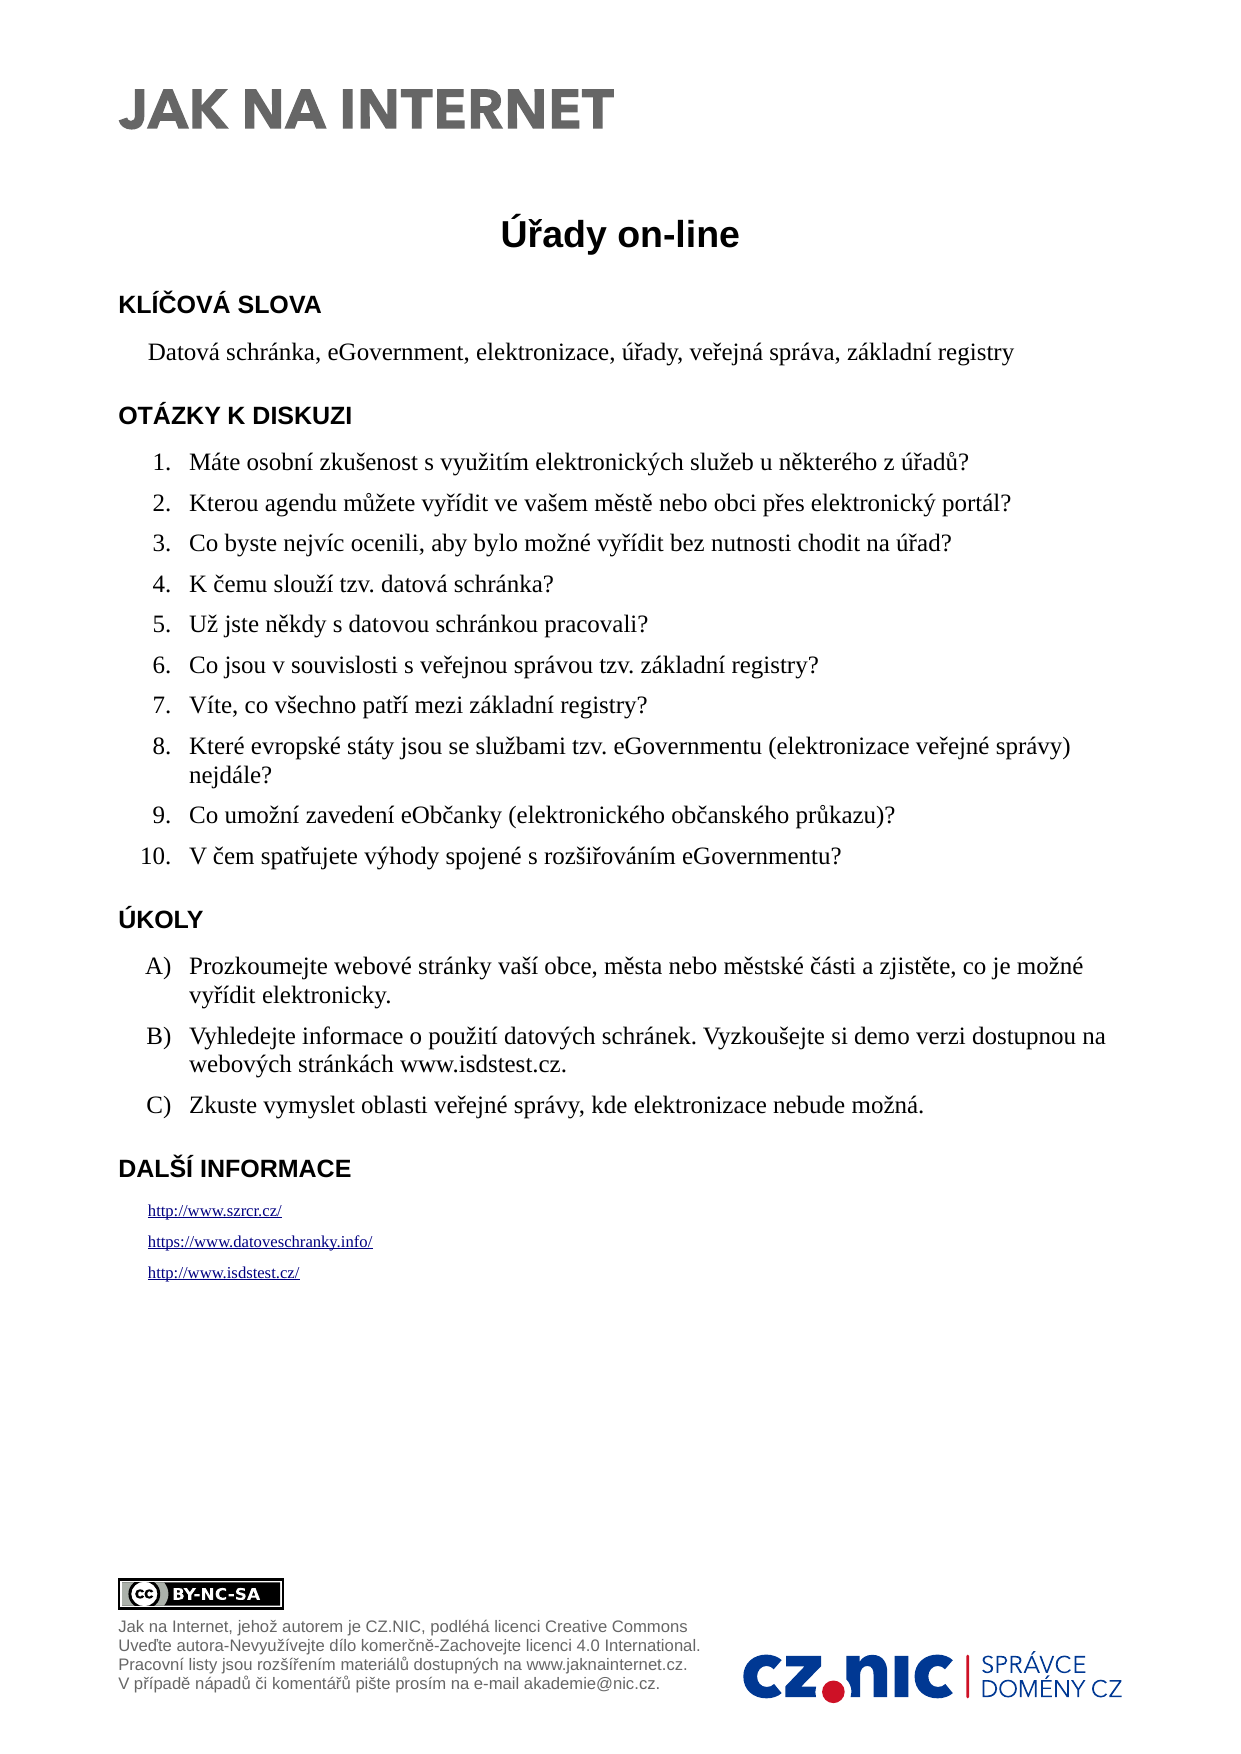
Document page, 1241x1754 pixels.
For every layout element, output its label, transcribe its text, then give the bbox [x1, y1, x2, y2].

list Vyhledejte informace o použití datových schránek. Vyzkoušejte si demo verzi dostupnou na webových stránkách www.isdstest.cz. [171, 1021, 1122, 1078]
text http://www.szrcr.cz/ [148, 1201, 1122, 1220]
text https://www.datoveschranky.info/ [148, 1232, 1122, 1251]
list Které evropské státy jsou se službami tzv. eGovernmentu (elektronizace veřejné správy) nejdále? [171, 731, 1122, 788]
subtitle KLÍČOVÁ SLOVA [118, 290, 1122, 319]
subtitle OTÁZKY K DISKUZI [118, 401, 1122, 430]
list Co jsou v souvislosti s veřejnou správou tzv. základní registry? [171, 650, 1122, 679]
text http://www.isdstest.cz/ [148, 1262, 1122, 1282]
list Kterou agendu můžete vyřídit ve vašem městě nebo obci přes elektronický portál? [171, 488, 1122, 517]
list Už jste někdy s datovou schránkou pracovali? [171, 609, 1122, 638]
subtitle ÚKOLY [118, 905, 1122, 934]
list Víte, co všechno patří mezi základní registry? [171, 691, 1122, 719]
subtitle Úřady on-line [118, 212, 1122, 255]
subtitle DALŠÍ INFORMACE [118, 1154, 1122, 1183]
list K čemu slouží tzv. datová schránka? [171, 569, 1122, 598]
list Zkuste vymyslet oblasti veřejné správy, kde elektronizace nebude možná. [171, 1090, 1122, 1119]
list Máte osobní zkušenost s využitím elektronických služeb u některého z úřadů? [171, 447, 1122, 476]
list V čem spatřujete výhody spojené s rozšiřováním eGovernmentu? [171, 841, 1122, 869]
list Co byste nejvíc ocenili, aby bylo možné vyřídit bez nutnosti chodit na úřad? [171, 528, 1122, 557]
list Co umožní zavedení eObčanky (elektronického občanského průkazu)? [171, 800, 1122, 829]
text Datová schránka, eGovernment, elektronizace, úřady, veřejná správa, základní registry [148, 337, 1122, 366]
list Prozkoumejte webové stránky vaší obce, města nebo městské části a zjistěte, co je možné vyřídit elektronicky. [171, 951, 1122, 1009]
